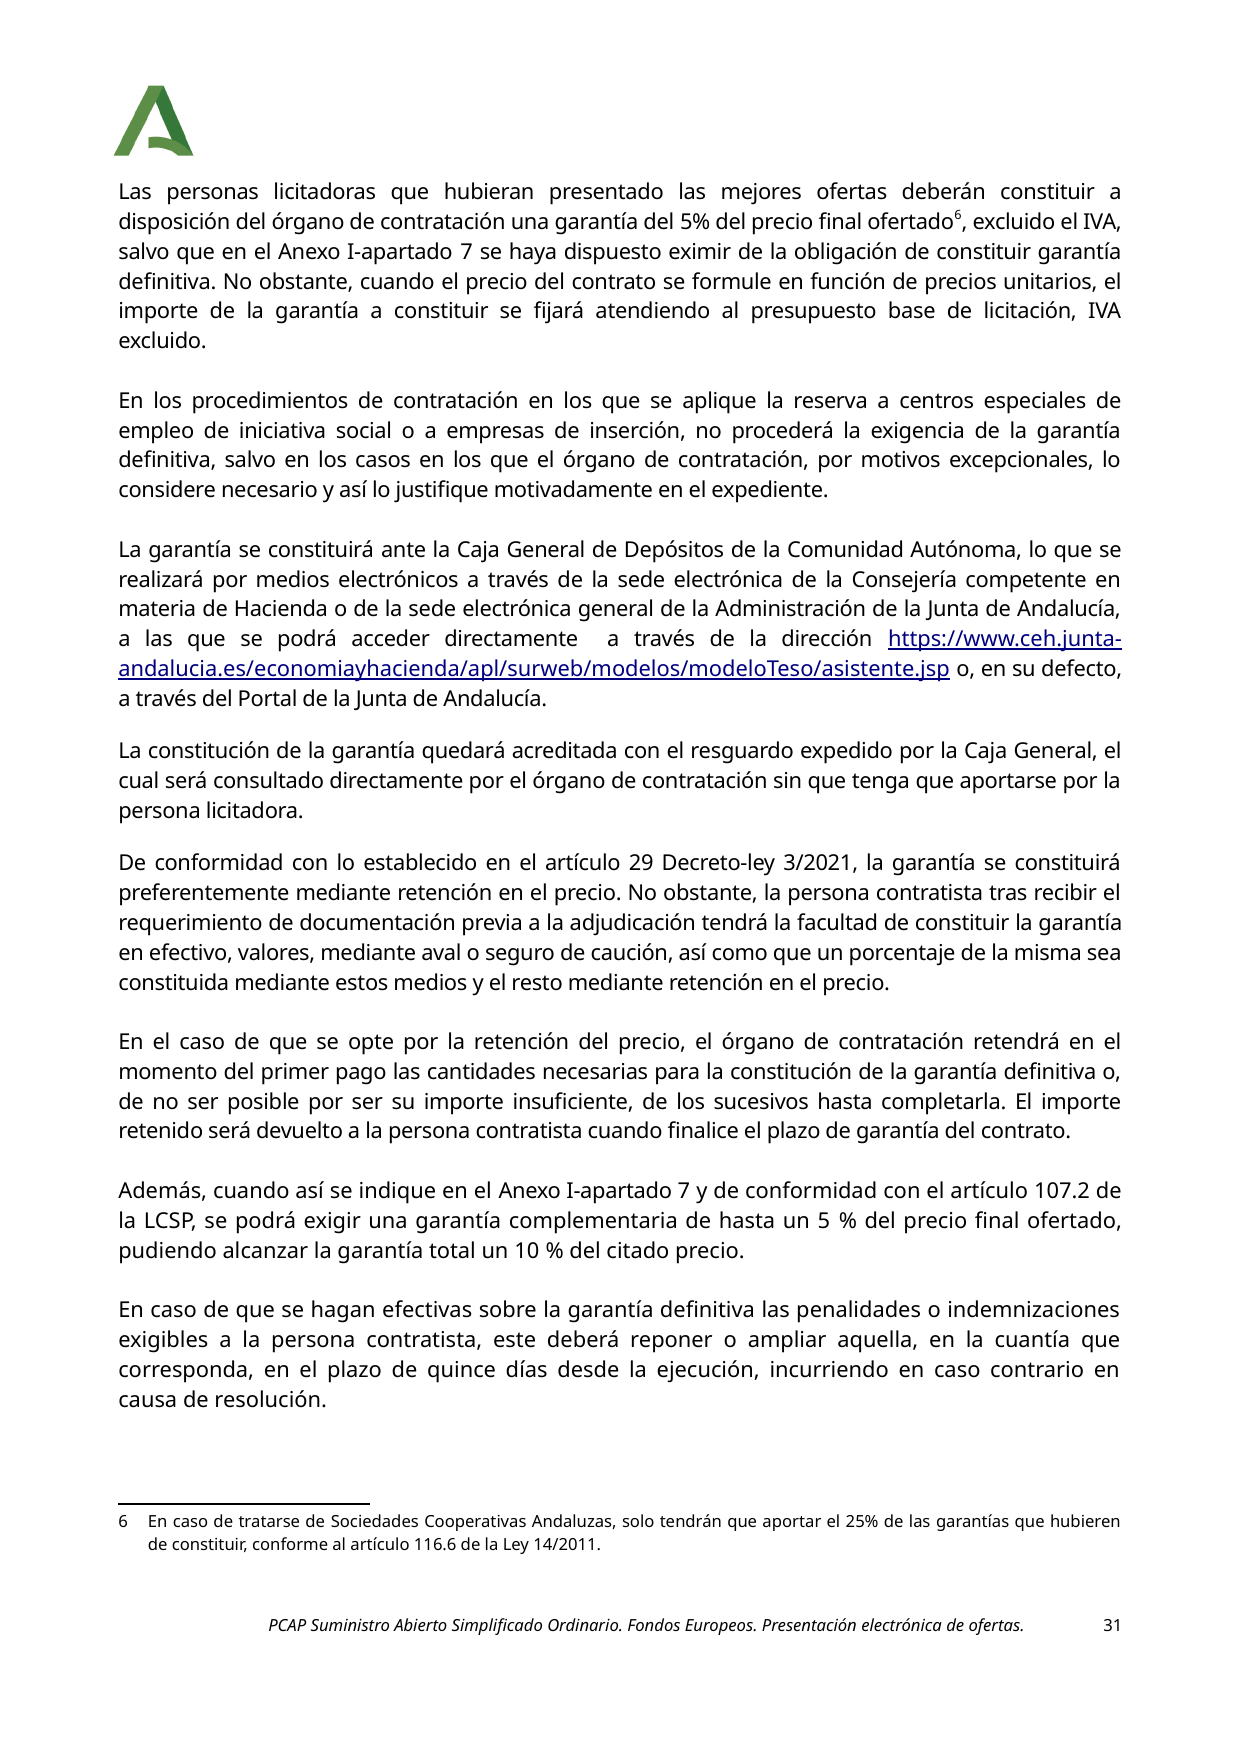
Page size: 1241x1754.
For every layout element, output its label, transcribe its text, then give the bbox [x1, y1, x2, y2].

text Además, cuando así se indique en el Anexo I-apartado 7 y de conformidad con el artículo 107.2 de la LCSP, se podrá exigir una garantía complementaria de hasta un 5 % del precio final ofertado, pudiendo alcanzar la garantía total un 10 % del citado precio. [118, 1175, 1122, 1264]
picture [109, 81, 198, 160]
text La constitución de la garantía quedará acreditada con el resguardo expedido por la Caja General, el cual será consultado directamente por el órgano de contratación sin que tenga que aportarse por la persona licitadora. [118, 735, 1122, 825]
text La garantía se constituirá ante la Caja General de Depósitos de la Comunidad Autónoma, lo que se realizará por medios electrónicos a través de la sede electrónica de la Consejería competente en materia de Hacienda o de la sede electrónica general de la Administración de la Junta de Andalucía, a las que se podrá acceder directamente a través de la dirección https://www.ceh.junta-andalucia.es/economiayhacienda/apl/surweb/modelos/modeloTeso/asistente.jsp o, en su defecto, a través del Portal de la Junta de Andalucía. [118, 534, 1122, 713]
text De conformidad con lo establecido en el artículo 29 Decreto-ley 3/2021, la garantía se constituirá preferentemente mediante retención en el precio. No obstante, la persona contratista tras recibir el requerimiento de documentación previa a la adjudicación tendrá la facultad de constituir la garantía en efectivo, valores, mediante aval o seguro de caución, así como que un porcentaje de la misma sea constituida mediante estos medios y el resto mediante retención en el precio. [118, 847, 1122, 996]
text En el caso de que se opte por la retención del precio, el órgano de contratación retendrá en el momento del primer pago las cantidades necesarias para la constitución de la garantía definitiva o, de no ser posible por ser su importe insuficiente, de los sucesivos hasta completarla. El importe retenido será devuelto a la persona contratista cuando finalice el plazo de garantía del contrato. [118, 1026, 1122, 1145]
text En los procedimientos de contratación en los que se aplique la reserva a centros especiales de empleo de iniciativa social o a empresas de inserción, no procederá la exigencia de la garantía definitiva, salvo en los casos en los que el órgano de contratación, por motivos excepcionales, lo considere necesario y así lo justifique motivadamente en el expediente. [118, 385, 1122, 504]
text Las personas licitadoras que hubieran presentado las mejores ofertas deberán constituir a disposición del órgano de contratación una garantía del 5% del precio final ofertado, excluido el IVA, salvo que en el Anexo I-apartado 7 se haya dispuesto eximir de la obligación de constituir garantía definitiva. No obstante, cuando el precio del contrato se formule en función de precios unitarios, el importe de la garantía a constituir se fijará atendiendo al presupuesto base de licitación, IVA excluido. [118, 176, 1122, 355]
text En caso de que se hagan efectivas sobre la garantía definitiva las penalidades o indemnizaciones exigibles a la persona contratista, este deberá reponer o ampliar aquella, en la cuantía que corresponda, en el plazo de quince días desde la ejecución, incurriendo en caso contrario en causa de resolución. [118, 1294, 1122, 1413]
text En caso de tratarse de Sociedades Cooperativas Andaluzas, solo tendrán que aportar el 25% de las garantías que hubieren de constituir, conforme al artículo 116.6 de la Ley 14/2011. [118, 1509, 1122, 1555]
